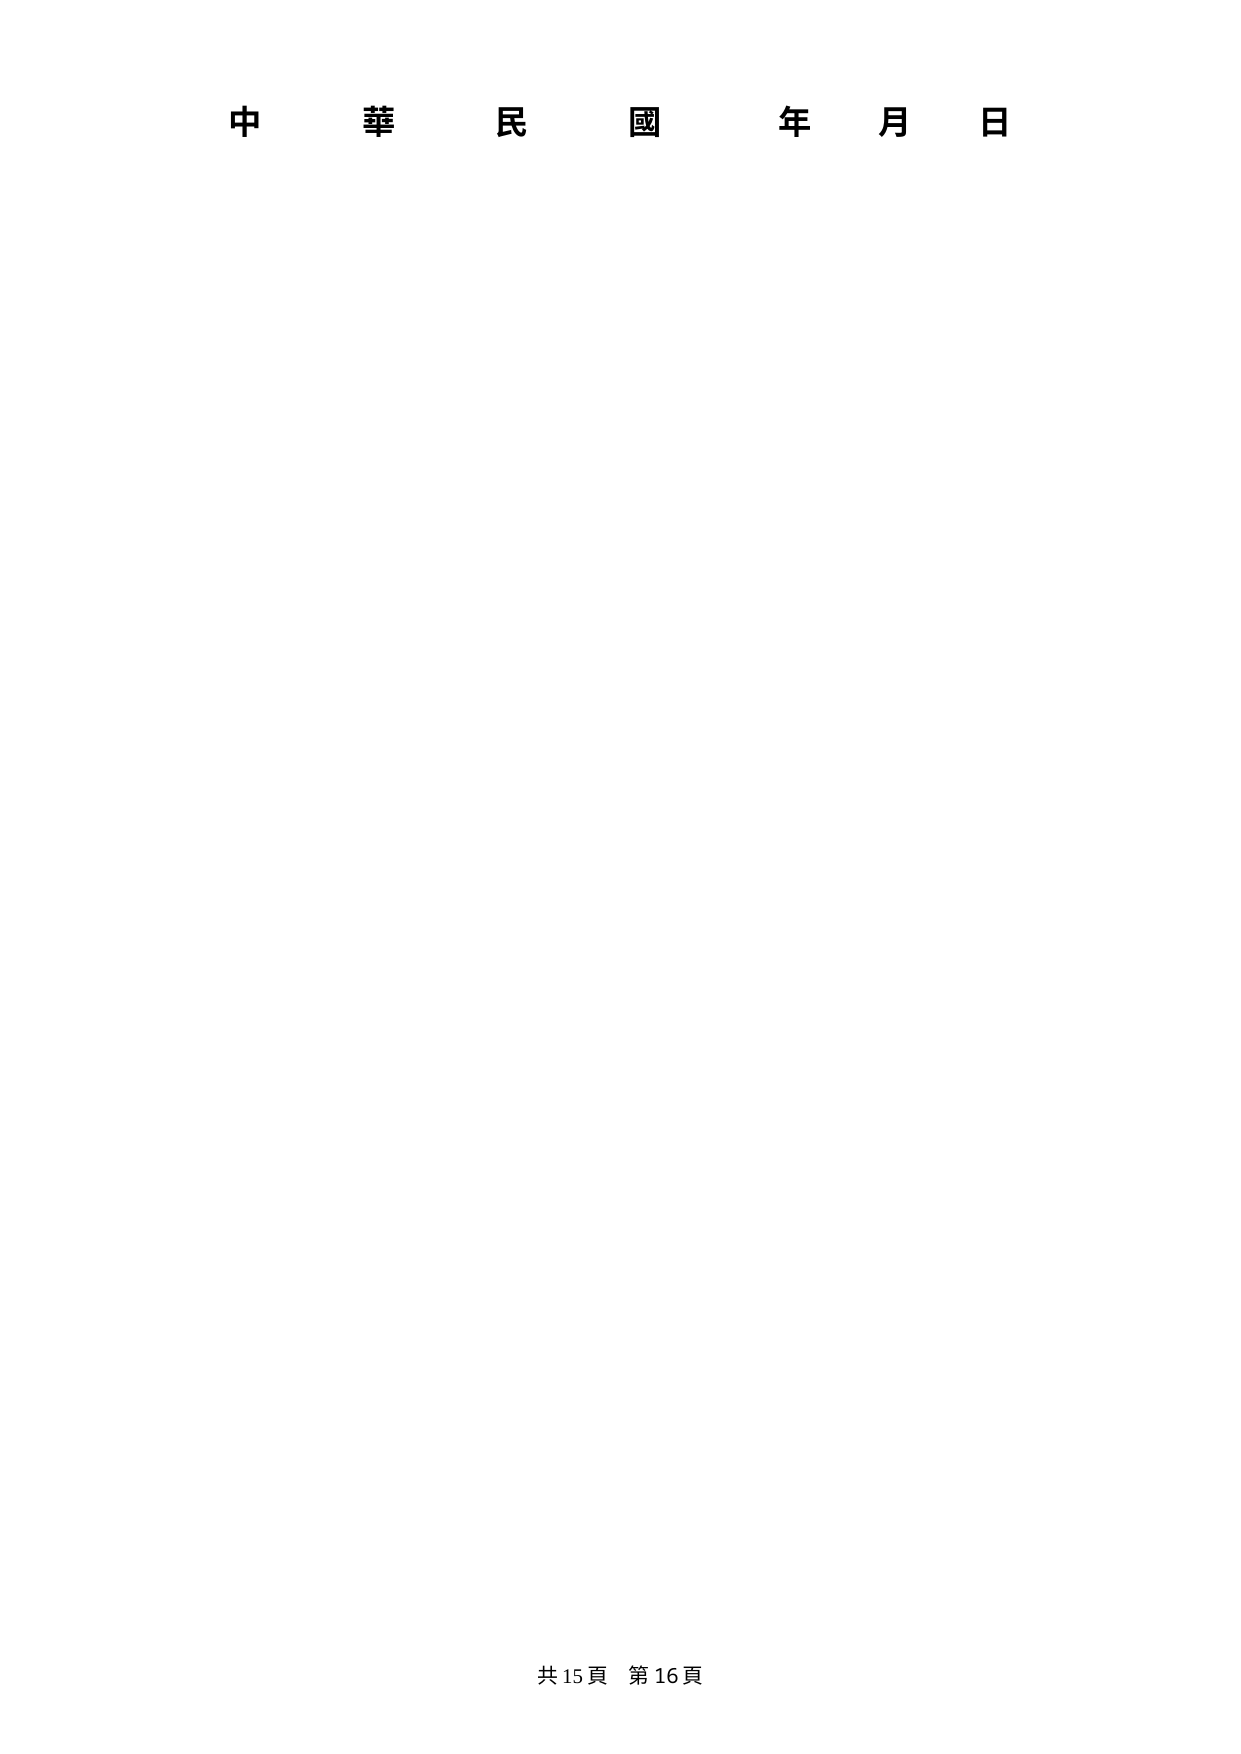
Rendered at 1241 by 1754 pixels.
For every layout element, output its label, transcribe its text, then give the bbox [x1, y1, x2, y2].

text 中 華 民 國 年 月 日 [118, 78, 1122, 141]
